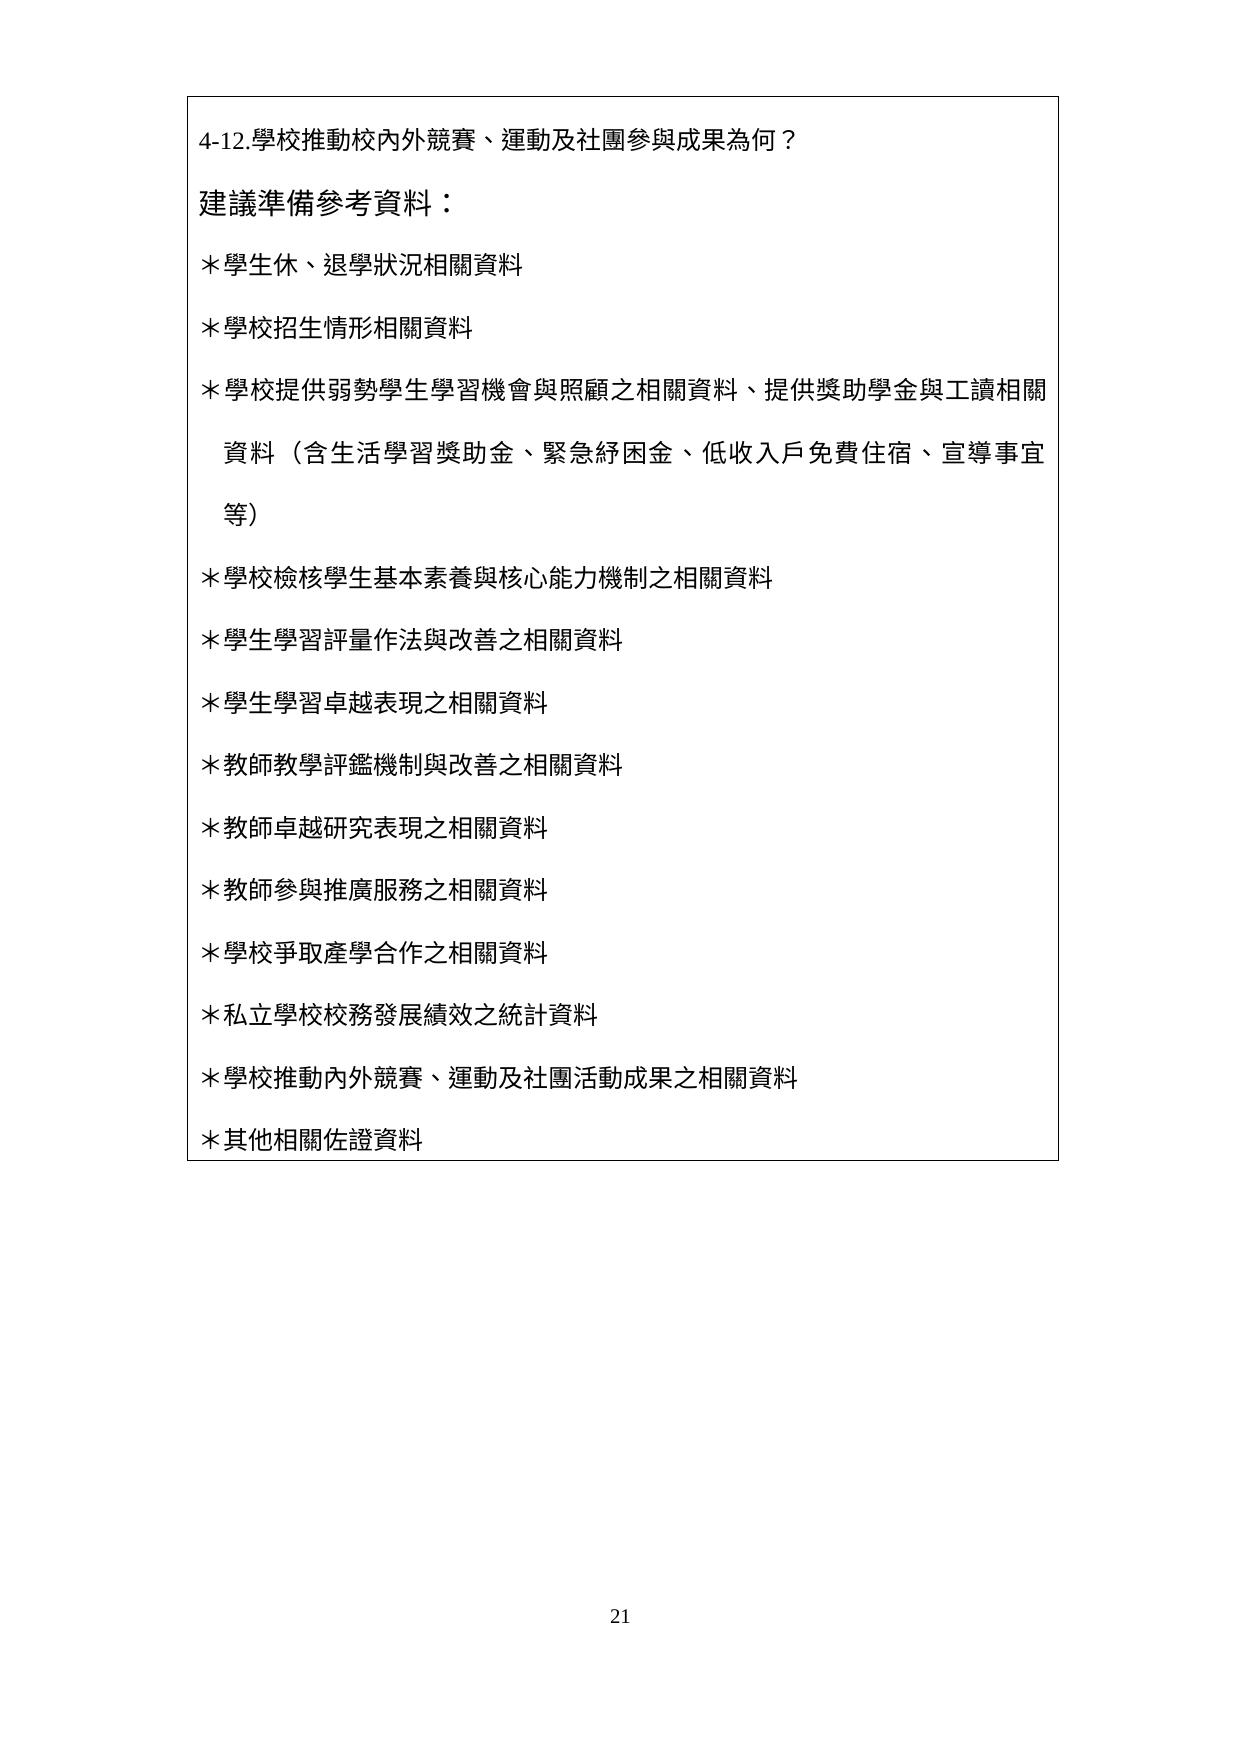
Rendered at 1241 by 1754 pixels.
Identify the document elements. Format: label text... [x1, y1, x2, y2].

table_header 4-12.學校推動校內外競賽、運動及社團參與成果為何？ 建議準備參考資料： ＊學生休、退學狀況相關資料 ＊學校招生情形相關資料 ＊學校提供弱勢學生學習機會與照顧之相關資料、提供獎助學金與工讀相關資料（含生活學習獎助金、緊急紓困金、低收入戶免費住宿、宣導事宜等） ＊學校檢核學生基本素養與核心能力機制之相關資料 ＊學生學習評量作法與改善之相關資料 ＊學生學習卓越表現之相關資料 ＊教師教學評鑑機制與改善之相關資料 ＊教師卓越研究表現之相關資料 ＊教師參與推廣服務之相關資料 ＊學校爭取產學合作之相關資料 ＊私立學校校務發展績效之統計資料 ＊學校推動內外競賽、運動及社團活動成果之相關資料 ＊其他相關佐證資料 [188, 97, 1058, 1160]
